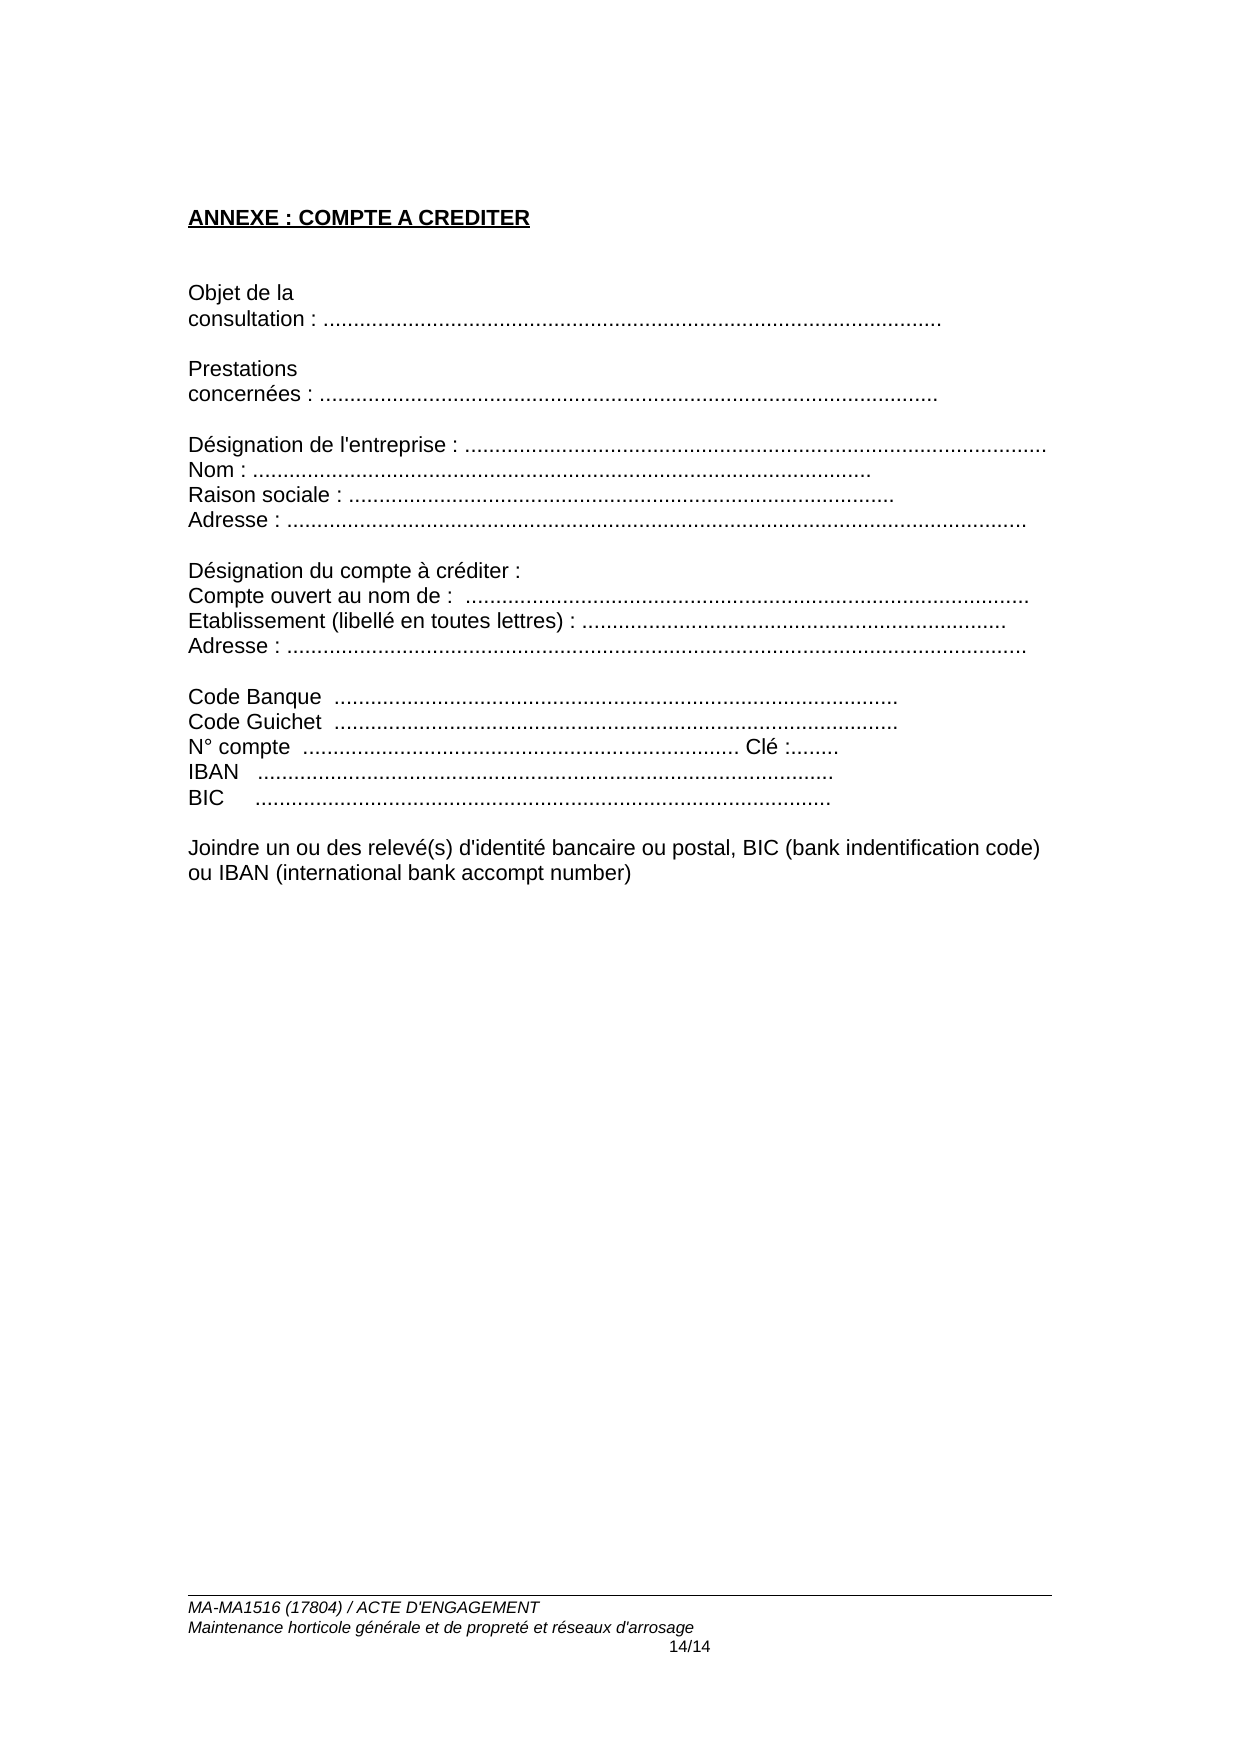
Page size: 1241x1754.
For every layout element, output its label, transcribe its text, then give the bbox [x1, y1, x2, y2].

text Etablissement (libellé en toutes lettres) : ...................................................................... [188, 608, 1052, 633]
text Désignation de l'entreprise : ................................................................................................ [188, 431, 1052, 457]
text Raison sociale : .......................................................................................... [188, 482, 1052, 507]
text Adresse : .......................................................................................................................... [188, 507, 1052, 532]
text Prestations concernées : ...................................................................................................... [188, 356, 1052, 406]
text ANNEXE : COMPTE A CREDITER [188, 204, 1052, 230]
text Nom : ...................................................................................................... [188, 457, 1052, 482]
text BIC ............................................................................................... [188, 784, 1052, 809]
text Désignation du compte à créditer : [188, 557, 1052, 583]
text N° compte ........................................................................ Clé :........ [188, 734, 1052, 759]
text Compte ouvert au nom de : ............................................................................................. [188, 583, 1052, 608]
text Objet de la consultation : ...................................................................................................... [188, 280, 1052, 331]
text Code Guichet ............................................................................................. [188, 709, 1052, 734]
text Joindre un ou des relevé(s) d'identité bancaire ou postal, BIC (bank indentification code) ou IBAN (international bank accompt number) [188, 835, 1052, 885]
text Code Banque ............................................................................................. [188, 683, 1052, 709]
text Adresse : .......................................................................................................................... [188, 633, 1052, 658]
text IBAN ............................................................................................... [188, 759, 1052, 784]
